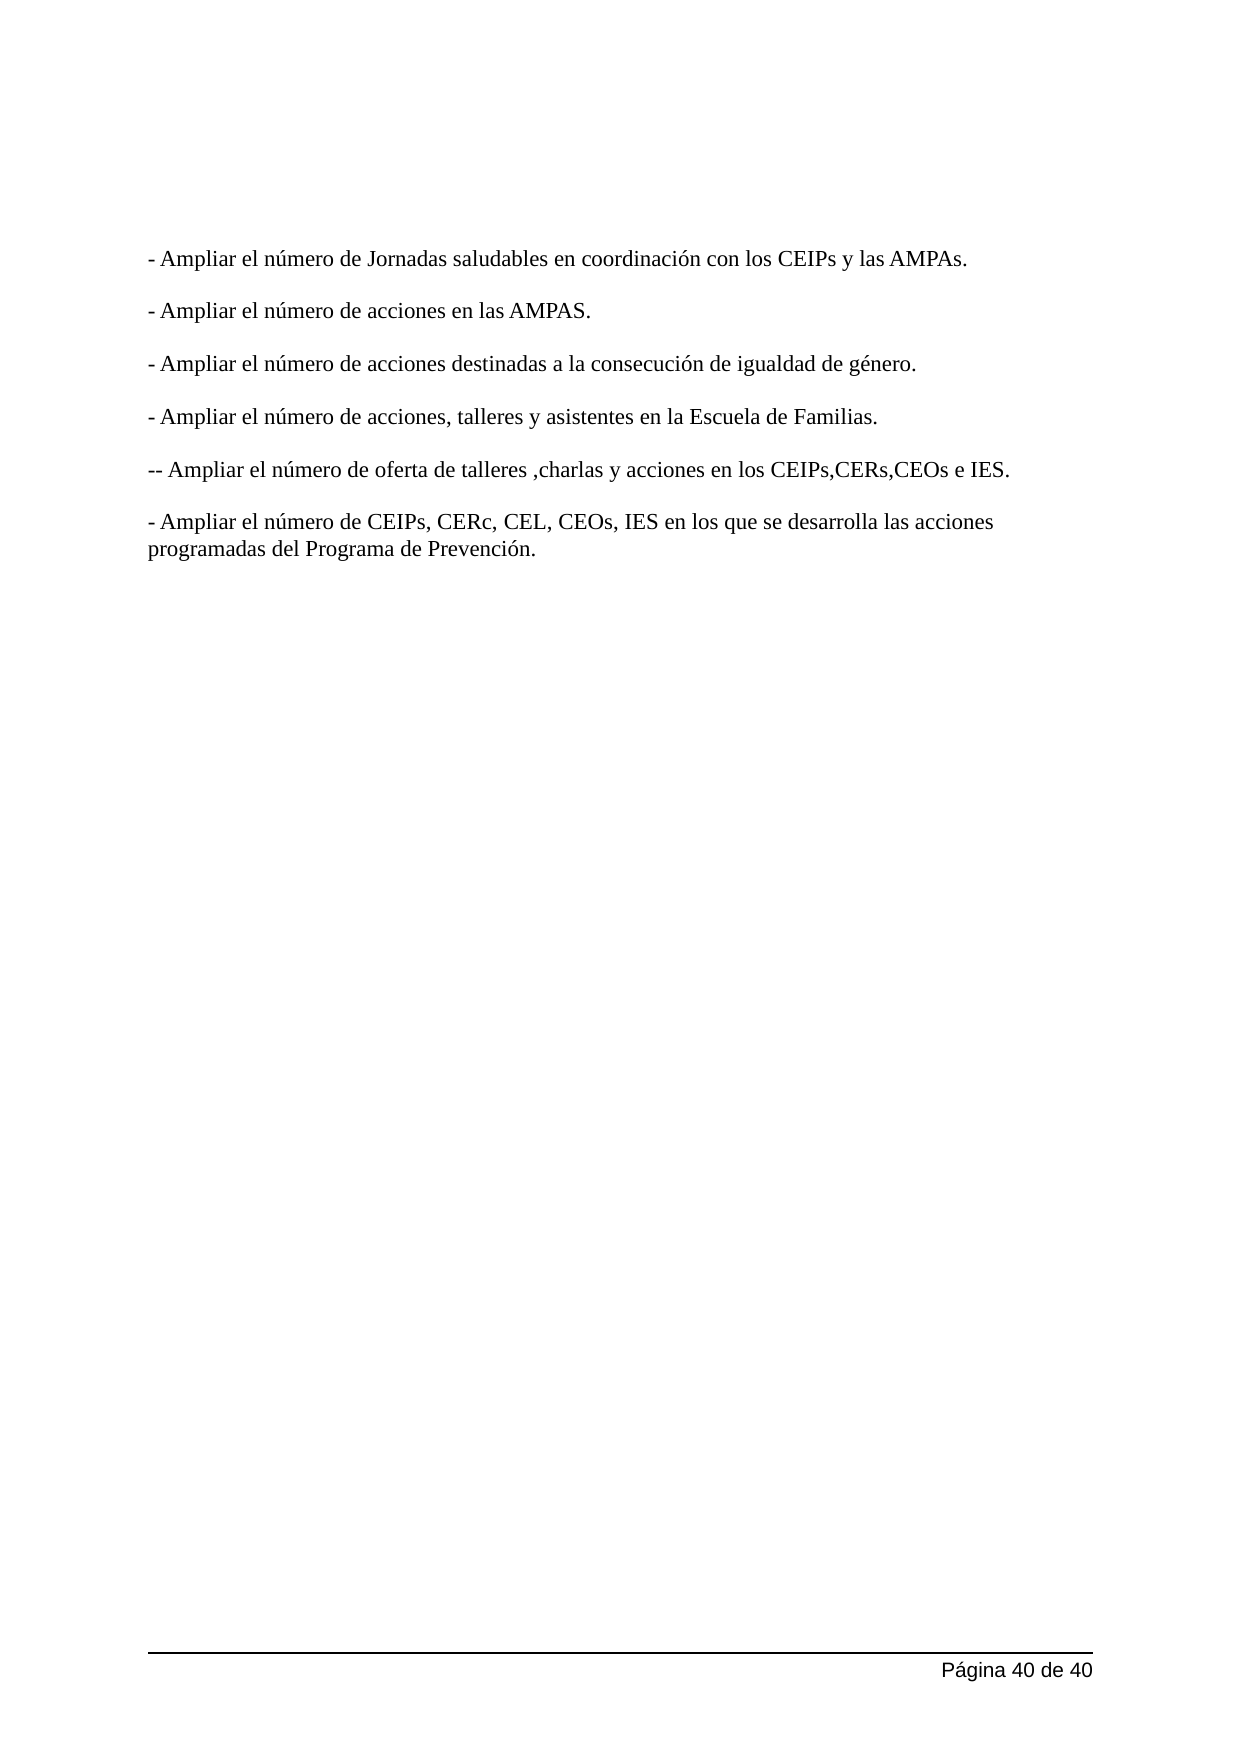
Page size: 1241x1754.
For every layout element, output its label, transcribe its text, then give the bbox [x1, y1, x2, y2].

text -- Ampliar el número de oferta de talleres ,charlas y acciones en los CEIPs,CERs,CEOs e IES. [148, 456, 1093, 482]
text - Ampliar el número de Jornadas saludables en coordinación con los CEIPs y las AMPAs. [148, 245, 1093, 271]
text - Ampliar el número de acciones destinadas a la consecución de igualdad de género. [148, 350, 1093, 377]
text - Ampliar el número de acciones, talleres y asistentes en la Escuela de Familias. [148, 403, 1093, 429]
text - Ampliar el número de CEIPs, CERc, CEL, CEOs, IES en los que se desarrolla las acciones programadas del Programa de Prevención. [148, 508, 1093, 561]
text - Ampliar el número de acciones en las AMPAS. [148, 297, 1093, 324]
